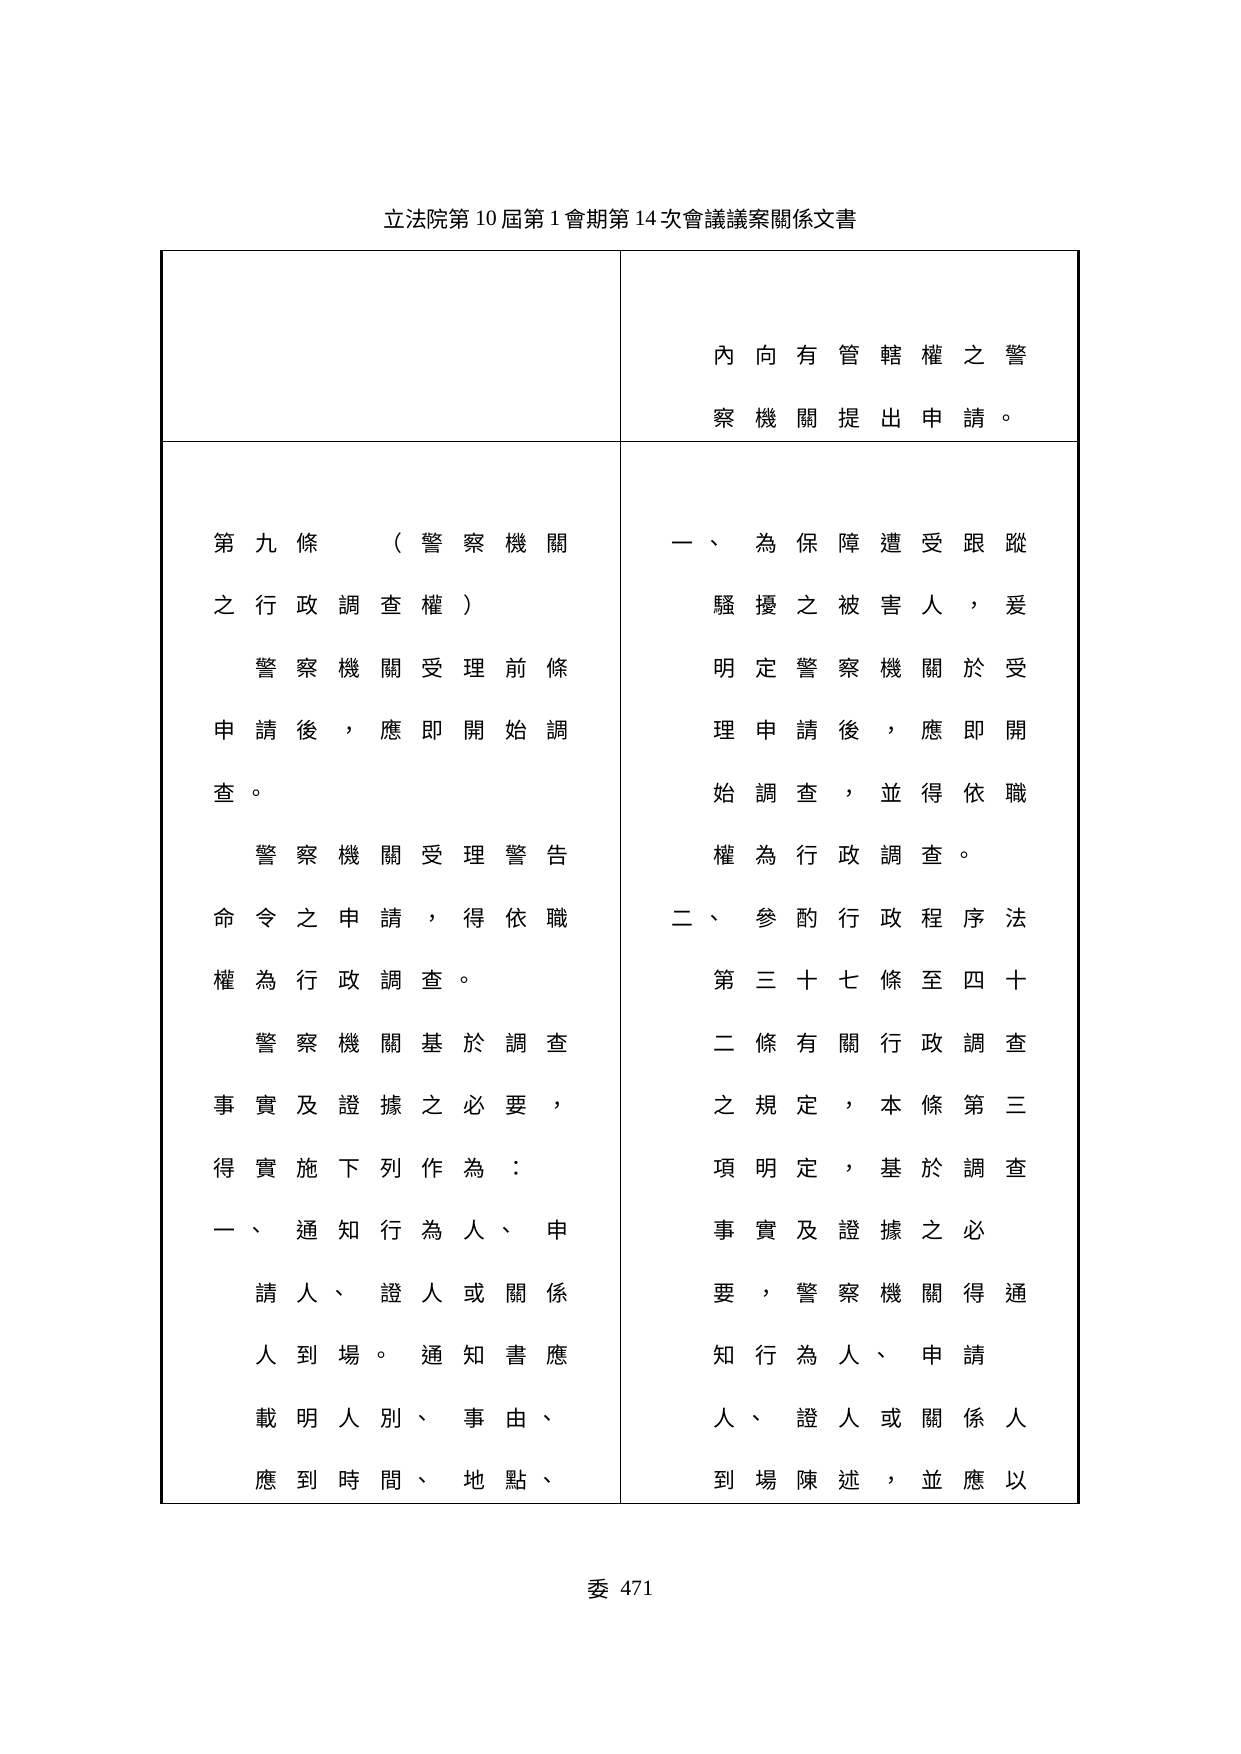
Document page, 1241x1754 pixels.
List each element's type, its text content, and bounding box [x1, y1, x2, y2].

table_cell 一、為保障遭受跟蹤騷擾之被害人，爰明定警察機關於受理申請後，應即開始調查，並得依職權為行政調查。 二、參酌行政程序法第三十七條至四十二條有關行政調查之規定，本條第三項明定，基於調查事實及證據之必要，警察機關得通知行為人、申請人、證人或關係人到場陳述，並應以 [621, 442, 1077, 1503]
table_cell [163, 251, 620, 441]
table_cell 內向有管轄權之警察機關提出申請。 [621, 251, 1077, 441]
table_cell 第九條 （警察機關之行政調查權） 警察機關受理前條申請後，應即開始調查。 警察機關受理警告命令之申請，得依職權為行政調查。 警察機關基於調查事實及證據之必要，得實施下列作為： 一、通知行為人、申請人、證人或關係人到場。通知書應載明人別、事由、應到時間、地點、 [163, 442, 620, 1503]
